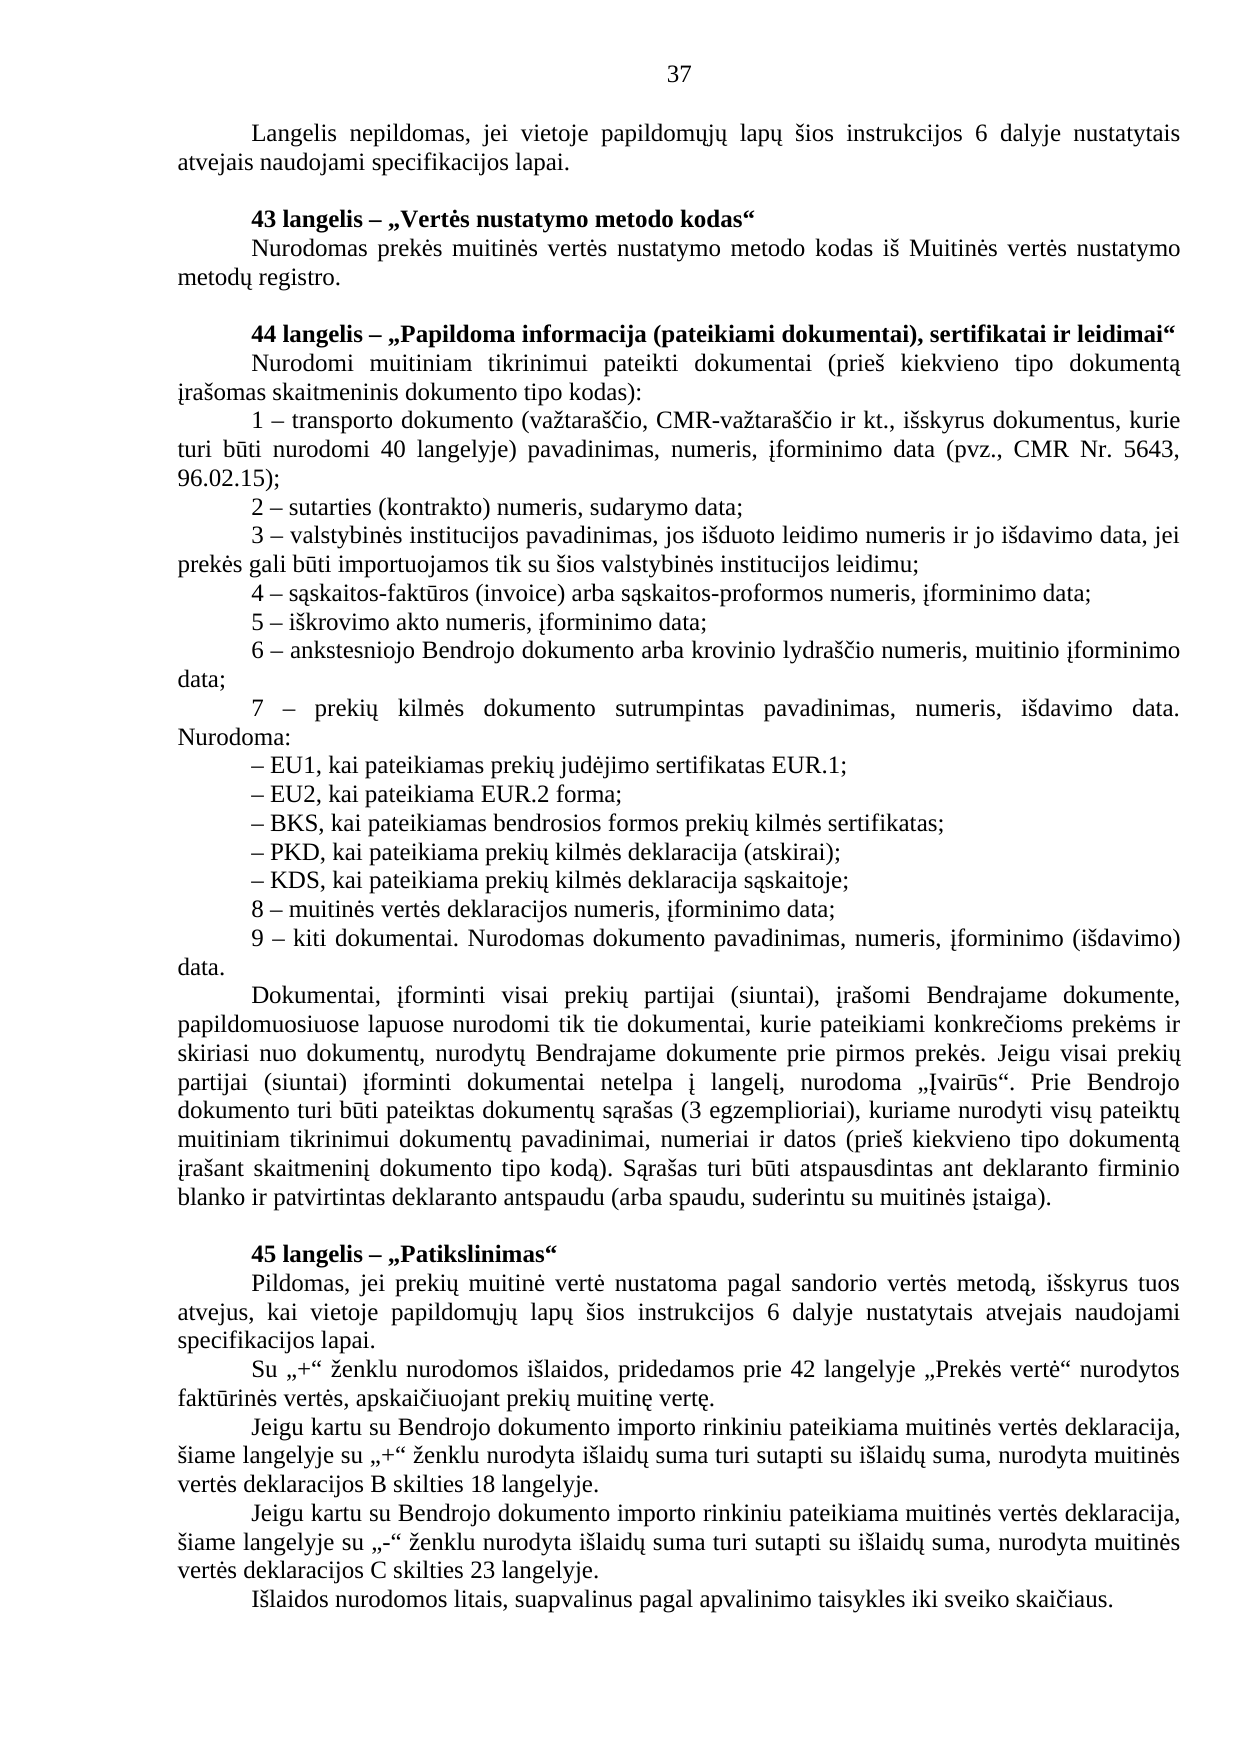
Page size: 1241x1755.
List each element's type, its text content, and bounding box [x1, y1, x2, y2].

text Nurodomi muitiniam tikrinimui pateikti dokumentai (prieš kiekvieno tipo dokumentą įrašomas skaitmeninis dokumento tipo kodas): [177, 348, 1181, 406]
text 7 – prekių kilmės dokumento sutrumpintas pavadinimas, numeris, išdavimo data. Nurodoma: [177, 693, 1181, 751]
text – EU1, kai pateikiamas prekių judėjimo sertifikatas EUR.1; [177, 751, 1181, 779]
text Jeigu kartu su Bendrojo dokumento importo rinkiniu pateikiama muitinės vertės deklaracija, šiame langelyje su „-“ ženklu nurodyta išlaidų suma turi sutapti su išlaidų suma, nurodyta muitinės vertės deklaracijos C skilties 23 langelyje. [177, 1498, 1181, 1584]
text 2 – sutarties (kontrakto) numeris, sudarymo data; [177, 492, 1181, 521]
text 45 langelis – „Patikslinimas“ [177, 1239, 1181, 1268]
text 9 – kiti dokumentai. Nurodomas dokumento pavadinimas, numeris, įforminimo (išdavimo) data. [177, 923, 1181, 981]
text – PKD, kai pateikiama prekių kilmės deklaracija (atskirai); [177, 837, 1181, 866]
text – EU2, kai pateikiama EUR.2 forma; [177, 779, 1181, 808]
text 5 – iškrovimo akto numeris, įforminimo data; [177, 607, 1181, 636]
text Išlaidos nurodomos litais, suapvalinus pagal apvalinimo taisykles iki sveiko skaičiaus. [177, 1584, 1181, 1613]
text 44 langelis – „Papildoma informacija (pateikiami dokumentai), sertifikatai ir leidimai“ [177, 319, 1181, 348]
text 3 – valstybinės institucijos pavadinimas, jos išduoto leidimo numeris ir jo išdavimo data, jei prekės gali būti importuojamos tik su šios valstybinės institucijos leidimu; [177, 521, 1181, 578]
text 6 – ankstesniojo Bendrojo dokumento arba krovinio lydraščio numeris, muitinio įforminimo data; [177, 636, 1181, 693]
text – BKS, kai pateikiamas bendrosios formos prekių kilmės sertifikatas; [177, 808, 1181, 837]
text Jeigu kartu su Bendrojo dokumento importo rinkiniu pateikiama muitinės vertės deklaracija, šiame langelyje su „+“ ženklu nurodyta išlaidų suma turi sutapti su išlaidų suma, nurodyta muitinės vertės deklaracijos B skilties 18 langelyje. [177, 1412, 1181, 1498]
text Su „+“ ženklu nurodomos išlaidos, pridedamos prie 42 langelyje „Prekės vertė“ nurodytos faktūrinės vertės, apskaičiuojant prekių muitinę vertę. [177, 1354, 1181, 1412]
text Pildomas, jei prekių muitinė vertė nustatoma pagal sandorio vertės metodą, išskyrus tuos atvejus, kai vietoje papildomųjų lapų šios instrukcijos 6 dalyje nustatytais atvejais naudojami specifikacijos lapai. [177, 1268, 1181, 1354]
text Langelis nepildomas, jei vietoje papildomųjų lapų šios instrukcijos 6 dalyje nustatytais atvejais naudojami specifikacijos lapai. [177, 118, 1181, 176]
text – KDS, kai pateikiama prekių kilmės deklaracija sąskaitoje; [177, 866, 1181, 894]
text 4 – sąskaitos-faktūros (invoice) arba sąskaitos-proformos numeris, įforminimo data; [177, 578, 1181, 607]
text 43 langelis – „Vertės nustatymo metodo kodas“ [177, 204, 1181, 233]
text 8 – muitinės vertės deklaracijos numeris, įforminimo data; [177, 894, 1181, 923]
text Dokumentai, įforminti visai prekių partijai (siuntai), įrašomi Bendrajame dokumente, papildomuosiuose lapuose nurodomi tik tie dokumentai, kurie pateikiami konkrečioms prekėms ir skiriasi nuo dokumentų, nurodytų Bendrajame dokumente prie pirmos prekės. Jeigu visai prekių partijai (siuntai) įforminti dokumentai netelpa į langelį, nurodoma „Įvairūs“. Prie Bendrojo dokumento turi būti pateiktas dokumentų sąrašas (3 egzemplioriai), kuriame nurodyti visų pateiktų muitiniam tikrinimui dokumentų pavadinimai, numeriai ir datos (prieš kiekvieno tipo dokumentą įrašant skaitmeninį dokumento tipo kodą). Sąrašas turi būti atspausdintas ant deklaranto firminio blanko ir patvirtintas deklaranto antspaudu (arba spaudu, suderintu su muitinės įstaiga). [177, 981, 1181, 1211]
text 1 – transporto dokumento (važtaraščio, CMR-važtaraščio ir kt., išskyrus dokumentus, kurie turi būti nurodomi 40 langelyje) pavadinimas, numeris, įforminimo data (pvz., CMR Nr. 5643, 96.02.15); [177, 406, 1181, 492]
text Nurodomas prekės muitinės vertės nustatymo metodo kodas iš Muitinės vertės nustatymo metodų registro. [177, 233, 1181, 291]
